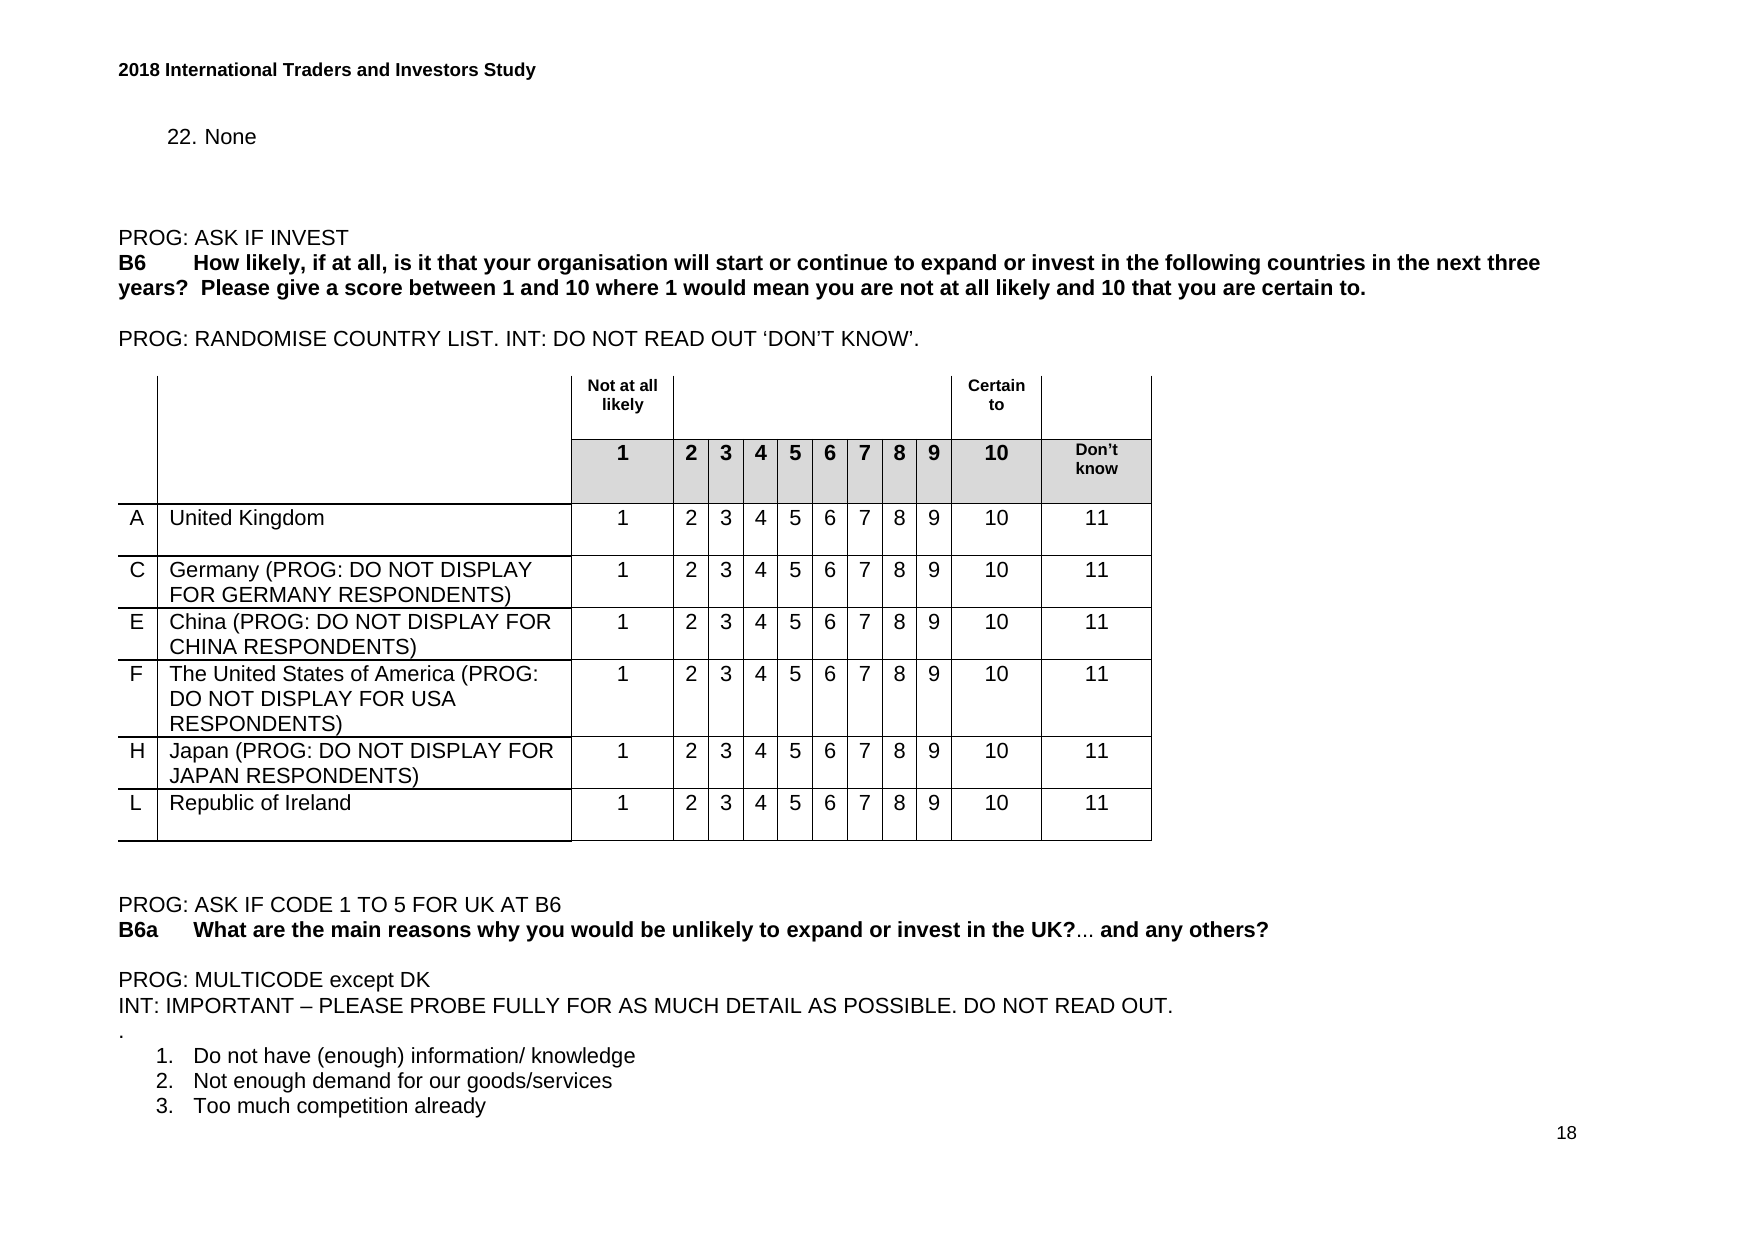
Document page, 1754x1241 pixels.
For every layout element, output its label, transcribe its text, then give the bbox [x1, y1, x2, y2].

table_cell 5 [778, 440, 812, 503]
text . [118, 1018, 1577, 1043]
table_cell 6 [813, 737, 847, 788]
table_cell Germany (PROG: DO NOT DISPLAY FOR GERMANY RESPONDENTS) [158, 557, 571, 607]
table_cell 10 [952, 440, 1041, 503]
table_cell 5 [778, 608, 812, 659]
table_cell 3 [709, 440, 743, 503]
table_cell 1 [572, 737, 673, 788]
list Do not have (enough) information/ knowledge [156, 1043, 1577, 1068]
table_cell 11 [1042, 789, 1151, 840]
table_header [118, 376, 157, 439]
table_cell 11 [1042, 504, 1151, 555]
table_cell 7 [848, 737, 882, 788]
table_cell 6 [813, 504, 847, 555]
table_cell 1 [572, 660, 673, 736]
table_cell F [118, 661, 157, 736]
table_cell 1 [572, 556, 673, 607]
table_cell Don’t know [1042, 440, 1151, 503]
table_cell 4 [744, 556, 777, 607]
table_cell 9 [917, 789, 951, 840]
table_cell 8 [883, 556, 916, 607]
table_cell 2 [674, 737, 708, 788]
table_cell 11 [1042, 737, 1151, 788]
table_cell 6 [813, 556, 847, 607]
table_cell 10 [952, 556, 1041, 607]
table_cell 8 [883, 440, 916, 503]
table_cell 1 [572, 608, 673, 659]
table_cell 7 [848, 789, 882, 840]
table_cell 7 [848, 608, 882, 659]
table_cell 2 [674, 660, 708, 736]
table_cell 2 [674, 504, 708, 555]
table_cell 4 [744, 660, 777, 736]
table_header [1042, 376, 1151, 439]
table_cell 5 [778, 556, 812, 607]
table_cell 1 [572, 440, 673, 503]
table_cell The United States of America (PROG: DO NOT DISPLAY FOR USA RESPONDENTS) [158, 661, 571, 736]
table_cell 1 [572, 504, 673, 555]
table_cell 6 [813, 608, 847, 659]
text PROG: RANDOMISE COUNTRY LIST. INT: DO NOT READ OUT ‘DON’T KNOW’. [118, 325, 1577, 351]
text PROG: MULTICODE except DK [118, 967, 1577, 993]
table_cell 4 [744, 789, 777, 840]
table_cell 5 [778, 660, 812, 736]
table_cell 7 [848, 660, 882, 736]
table_cell 3 [709, 789, 743, 840]
table_cell 6 [813, 660, 847, 736]
text B6 How likely, if at all, is it that your organisation will start or continue to expand or invest in the following countries in the next three years? Please give a score between 1 and 10 where 1 would mean you are not at all likely and 10 that you are certain to. [118, 250, 1577, 300]
table_header Certain to [952, 376, 1041, 439]
table_cell [118, 439, 157, 503]
table_cell 9 [917, 608, 951, 659]
table_cell 8 [883, 737, 916, 788]
table_cell 4 [744, 608, 777, 659]
table_cell 5 [778, 737, 812, 788]
table_header Not at all likely [572, 376, 673, 439]
list Not enough demand for our goods/services [156, 1068, 1577, 1093]
text B6a What are the main reasons why you would be unlikely to expand or invest in the UK?... and any others? [118, 917, 1577, 942]
table_cell 4 [744, 440, 777, 503]
table_cell 3 [709, 608, 743, 659]
table_cell 10 [952, 789, 1041, 840]
table_cell A [118, 505, 157, 555]
table_cell 2 [674, 556, 708, 607]
table_cell 8 [883, 504, 916, 555]
table_cell 4 [744, 737, 777, 788]
table_cell 3 [709, 504, 743, 555]
table_cell 9 [917, 660, 951, 736]
table_header [158, 376, 571, 439]
table_cell 10 [952, 660, 1041, 736]
table_cell 10 [952, 608, 1041, 659]
table_cell 1 [572, 789, 673, 840]
table_cell 3 [709, 556, 743, 607]
table_cell C [118, 557, 157, 607]
table_cell 6 [813, 440, 847, 503]
text INT: IMPORTANT – PLEASE PROBE FULLY FOR AS MUCH DETAIL AS POSSIBLE. DO NOT READ OUT. [118, 993, 1577, 1018]
table_cell 9 [917, 737, 951, 788]
table_cell 3 [709, 737, 743, 788]
table_cell 3 [709, 660, 743, 736]
table_cell 8 [883, 608, 916, 659]
table_cell [158, 439, 571, 503]
table_cell 4 [744, 504, 777, 555]
table_cell 5 [778, 504, 812, 555]
table_cell 7 [848, 504, 882, 555]
table_cell 5 [778, 789, 812, 840]
table_cell 2 [674, 608, 708, 659]
table_header [674, 376, 951, 439]
table_cell 7 [848, 440, 882, 503]
table_cell Japan (PROG: DO NOT DISPLAY FOR JAPAN RESPONDENTS) [158, 738, 571, 788]
table_cell 7 [848, 556, 882, 607]
table_cell 9 [917, 504, 951, 555]
table_cell Republic of Ireland [158, 790, 571, 840]
table_cell 9 [917, 440, 951, 503]
table_cell 11 [1042, 608, 1151, 659]
text PROG: ASK IF CODE 1 TO 5 FOR UK AT B6 [118, 892, 1577, 917]
table_cell [118, 149, 1022, 199]
table_cell 11 [1042, 660, 1151, 736]
table_cell 9 [917, 556, 951, 607]
table_cell 6 [813, 789, 847, 840]
table_cell 10 [952, 737, 1041, 788]
table_cell 2 [674, 789, 708, 840]
table_cell 10 [952, 504, 1041, 555]
list Too much competition already [156, 1093, 1577, 1119]
table_cell H [118, 738, 157, 788]
table_cell 8 [883, 789, 916, 840]
text PROG: ASK IF INVEST [118, 225, 1577, 250]
table_cell 11 [1042, 556, 1151, 607]
table_cell China (PROG: DO NOT DISPLAY FOR CHINA RESPONDENTS) [158, 609, 571, 659]
table_cell 2 [674, 440, 708, 503]
table_cell L [118, 790, 157, 840]
table_cell None [118, 118, 1022, 149]
table_cell 8 [883, 660, 916, 736]
table_cell E [118, 609, 157, 659]
table_cell United Kingdom [158, 505, 571, 555]
